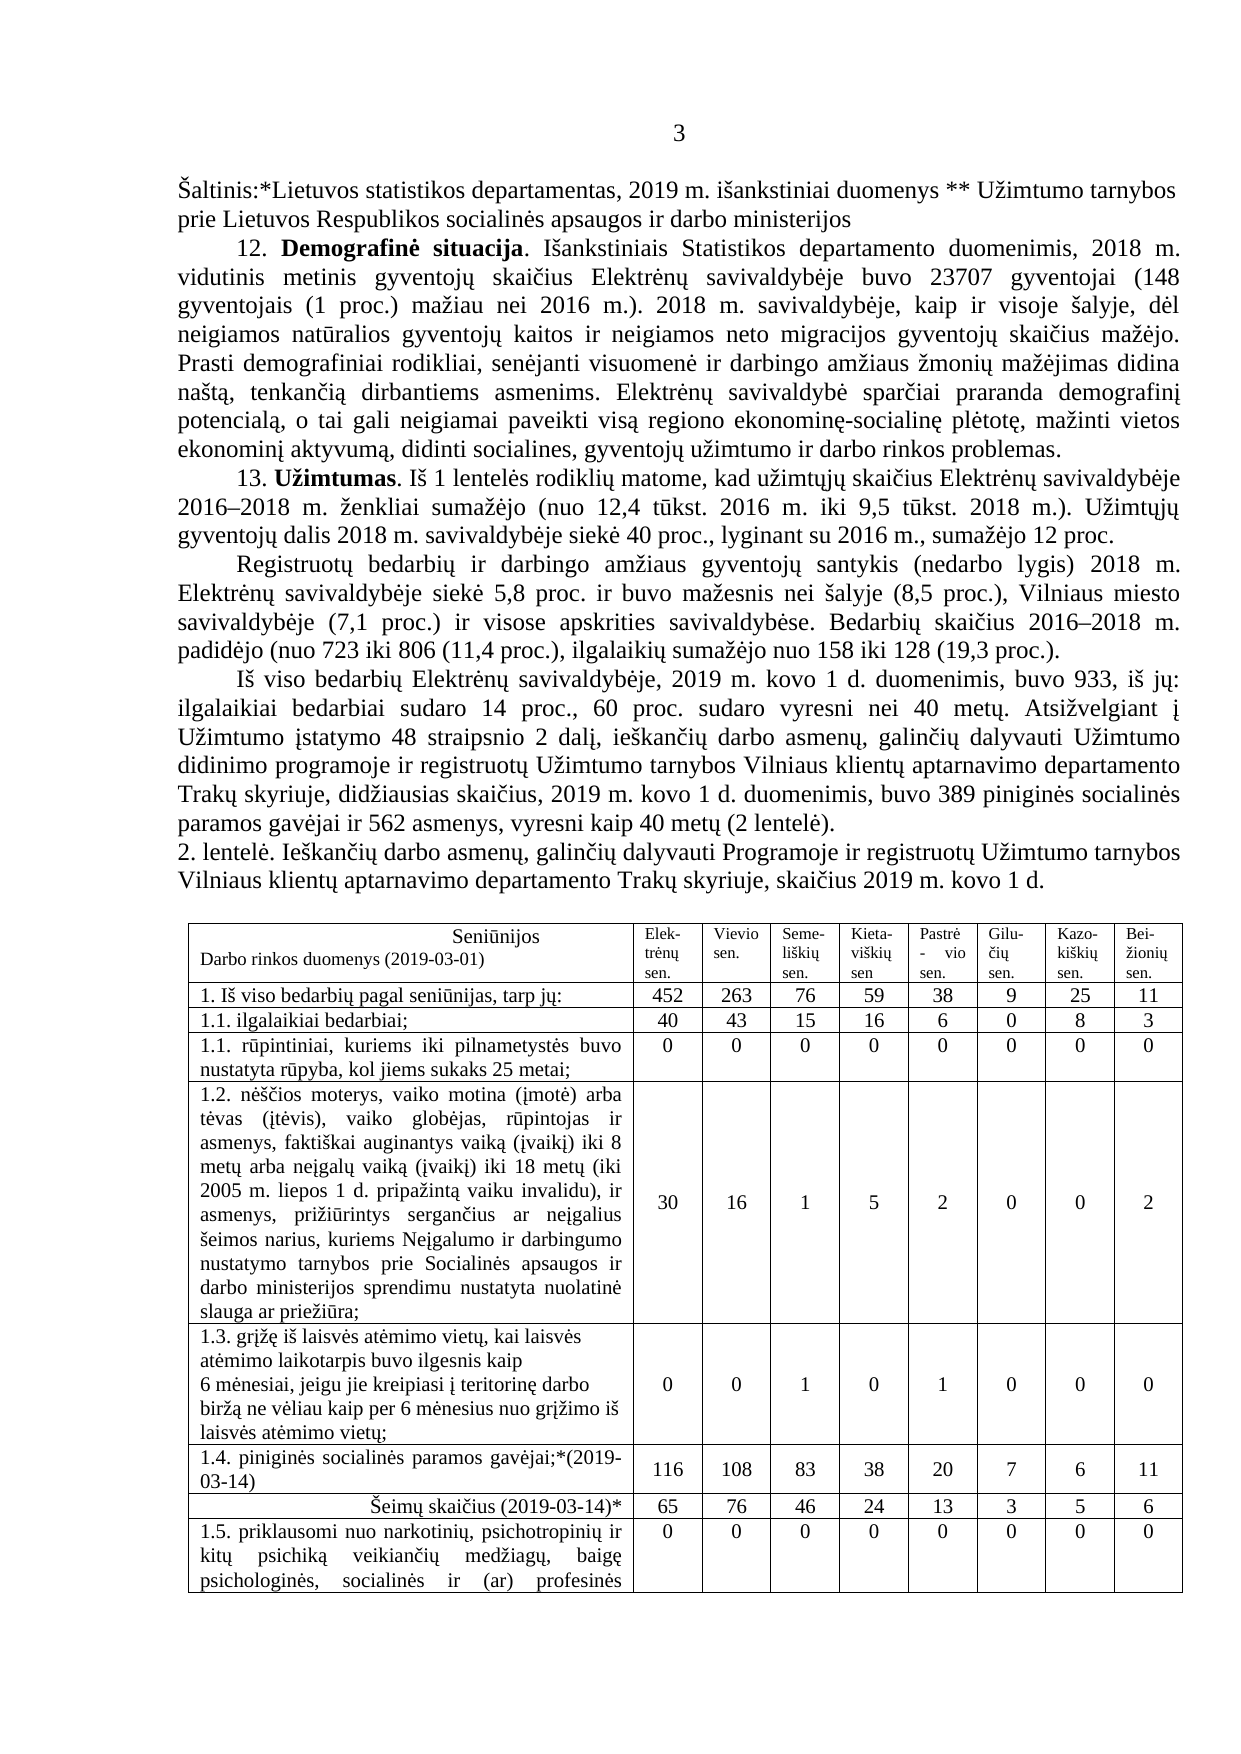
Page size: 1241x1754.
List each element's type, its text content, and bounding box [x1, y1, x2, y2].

table_cell 6 [909, 1008, 977, 1032]
table_cell 0 [978, 1008, 1045, 1032]
table_cell 20 [909, 1445, 977, 1493]
table_cell 65 [634, 1494, 702, 1518]
table_cell 0 [978, 1324, 1045, 1444]
table_cell 1 [771, 1324, 839, 1444]
table_cell 0 [840, 1324, 908, 1444]
table_cell 2 [909, 1082, 977, 1323]
table_cell 0 [634, 1033, 702, 1081]
text 2. lentelė. Ieškančių darbo asmenų, galinčių dalyvauti Programoje ir registruotų Užimtumo tarnybos Vilniaus klientų aptarnavimo departamento Trakų skyriuje, skaičius 2019 m. kovo 1 d. [177, 837, 1181, 894]
table_header Seniūnijos Darbo rinkos duomenys (2019-03-01) [189, 924, 633, 982]
table_cell 40 [634, 1008, 702, 1032]
text 13. Užimtumas. Iš 1 lentelės rodiklių matome, kad užimtųjų skaičius Elektrėnų savivaldybėje 2016–2018 m. ženkliai sumažėjo (nuo 12,4 tūkst. 2016 m. iki 9,5 tūkst. 2018 m.). Užimtųjų gyventojų dalis 2018 m. savivaldybėje siekė 40 proc., lyginant su 2016 m., sumažėjo 12 proc. [177, 463, 1181, 549]
table_cell 116 [634, 1445, 702, 1493]
table_header Seme- liškių sen. [771, 924, 839, 982]
table_cell 5 [1046, 1494, 1114, 1518]
table_cell 15 [771, 1008, 839, 1032]
table_cell 9 [978, 983, 1045, 1007]
text Iš viso bedarbių Elektrėnų savivaldybėje, 2019 m. kovo 1 d. duomenimis, buvo 933, iš jų: ilgalaikiai bedarbiai sudaro 14 proc., 60 proc. sudaro vyresni nei 40 metų. Atsižvelgiant į Užimtumo įstatymo 48 straipsnio 2 dalį, ieškančių darbo asmenų, galinčių dalyvauti Užimtumo didinimo programoje ir registruotų Užimtumo tarnybos Vilniaus klientų aptarnavimo departamento Trakų skyriuje, didžiausias skaičius, 2019 m. kovo 1 d. duomenimis, buvo 389 piniginės socialinės paramos gavėjai ir 562 asmenys, vyresni kaip 40 metų (2 lentelė). [177, 664, 1181, 837]
table_cell 0 [909, 1519, 977, 1592]
text 12. Demografinė situacija. Išankstiniais Statistikos departamento duomenimis, 2018 m. vidutinis metinis gyventojų skaičius Elektrėnų savivaldybėje buvo 23707 gyventojai (148 gyventojais (1 proc.) mažiau nei 2016 m.). 2018 m. savivaldybėje, kaip ir visoje šalyje, dėl neigiamos natūralios gyventojų kaitos ir neigiamos neto migracijos gyventojų skaičius mažėjo. Prasti demografiniai rodikliai, senėjanti visuomenė ir darbingo amžiaus žmonių mažėjimas didina naštą, tenkančią dirbantiems asmenims. Elektrėnų savivaldybė sparčiai praranda demografinį potencialą, o tai gali neigiamai paveikti visą regiono ekonominę-socialinę plėtotę, mažinti vietos ekonominį aktyvumą, didinti socialines, gyventojų užimtumo ir darbo rinkos problemas. [177, 233, 1181, 463]
table_cell 16 [703, 1082, 770, 1323]
table_header Vievio sen. [703, 924, 770, 982]
table_cell 263 [703, 983, 770, 1007]
table_cell 0 [771, 1033, 839, 1081]
table_cell 2 [1115, 1082, 1182, 1323]
table_cell 38 [909, 983, 977, 1007]
table_cell 0 [703, 1033, 770, 1081]
table_cell 0 [1046, 1324, 1114, 1444]
table_cell 46 [771, 1494, 839, 1518]
table_cell 1.4. piniginės socialinės paramos gavėjai;*(2019-03-14) [189, 1445, 633, 1493]
text Registruotų bedarbių ir darbingo amžiaus gyventojų santykis (nedarbo lygis) 2018 m. Elektrėnų savivaldybėje siekė 5,8 proc. ir buvo mažesnis nei šalyje (8,5 proc.), Vilniaus miesto savivaldybėje (7,1 proc.) ir visose apskrities savivaldybėse. Bedarbių skaičius 2016–2018 m. padidėjo (nuo 723 iki 806 (11,4 proc.), ilgalaikių sumažėjo nuo 158 iki 128 (19,3 proc.). [177, 549, 1181, 664]
table_cell 0 [978, 1519, 1045, 1592]
table_cell 0 [978, 1082, 1045, 1323]
table_cell 3 [978, 1494, 1045, 1518]
table_cell 59 [840, 983, 908, 1007]
table_cell 83 [771, 1445, 839, 1493]
table_cell 0 [1046, 1082, 1114, 1323]
table_cell 0 [978, 1033, 1045, 1081]
table_cell 1.2. nėščios moterys, vaiko motina (įmotė) arba tėvas (įtėvis), vaiko globėjas, rūpintojas ir asmenys, faktiškai auginantys vaiką (įvaikį) iki 8 metų arba neįgalų vaiką (įvaikį) iki 18 metų (iki 2005 m. liepos 1 d. pripažintą vaiku invalidu), ir asmenys, prižiūrintys sergančius ar neįgalius šeimos narius, kuriems Neįgalumo ir darbingumo nustatymo tarnybos prie Socialinės apsaugos ir darbo ministerijos sprendimu nustatyta nuolatinė slauga ar priežiūra; [189, 1082, 633, 1323]
table_header Kieta- viškių sen [840, 924, 908, 982]
table_cell 24 [840, 1494, 908, 1518]
table_header Elek- trėnų sen. [634, 924, 702, 982]
table_cell 6 [1115, 1494, 1182, 1518]
table_header Kazo- kiškių sen. [1046, 924, 1114, 982]
table_cell 1 [909, 1324, 977, 1444]
table_cell 11 [1115, 983, 1182, 1007]
table_cell 1.3. grįžę iš laisvės atėmimo vietų, kai laisvės atėmimo laikotarpis buvo ilgesnis kaip 6 mėnesiai, jeigu jie kreipiasi į teritorinę darbo biržą ne vėliau kaip per 6 mėnesius nuo grįžimo iš laisvės atėmimo vietų; [189, 1324, 633, 1444]
table_cell 0 [771, 1519, 839, 1592]
table_cell 0 [909, 1033, 977, 1081]
table_cell 0 [840, 1033, 908, 1081]
table_cell 0 [840, 1519, 908, 1592]
table_header Gilu-čių sen. [978, 924, 1045, 982]
table_cell 13 [909, 1494, 977, 1518]
table_cell 76 [771, 983, 839, 1007]
table_header Pastrė- vio sen. [909, 924, 977, 982]
table_cell Šeimų skaičius (2019-03-14)* [189, 1494, 633, 1518]
table_cell 0 [1115, 1033, 1182, 1081]
table_cell 0 [634, 1519, 702, 1592]
table_cell 0 [634, 1324, 702, 1444]
table_cell 0 [703, 1324, 770, 1444]
text Šaltinis:*Lietuvos statistikos departamentas, 2019 m. išankstiniai duomenys ** Užimtumo tarnybos prie Lietuvos Respublikos socialinės apsaugos ir darbo ministerijos [177, 176, 1181, 233]
table_header Bei-žionių sen. [1115, 924, 1182, 982]
table_cell 452 [634, 983, 702, 1007]
table_cell 1.1. ilgalaikiai bedarbiai; [189, 1008, 633, 1032]
table_cell 7 [978, 1445, 1045, 1493]
table_cell 8 [1046, 1008, 1114, 1032]
table_cell 0 [1115, 1519, 1182, 1592]
table_cell 1.1. rūpintiniai, kuriems iki pilnametystės buvo nustatyta rūpyba, kol jiems sukaks 25 metai; [189, 1033, 633, 1081]
table_cell 0 [703, 1519, 770, 1592]
table_cell 108 [703, 1445, 770, 1493]
table_cell 43 [703, 1008, 770, 1032]
table_cell 30 [634, 1082, 702, 1323]
table_cell 0 [1115, 1324, 1182, 1444]
table_cell 1.5. priklausomi nuo narkotinių, psichotropinių ir kitų psichiką veikiančių medžiagų, baigę psichologinės, socialinės ir (ar) profesinės [189, 1519, 633, 1592]
table_cell 0 [1046, 1519, 1114, 1592]
table_cell 3 [1115, 1008, 1182, 1032]
table_cell 0 [1046, 1033, 1114, 1081]
table_cell 16 [840, 1008, 908, 1032]
table_cell 1. Iš viso bedarbių pagal seniūnijas, tarp jų: [189, 983, 633, 1007]
table_cell 38 [840, 1445, 908, 1493]
table_cell 25 [1046, 983, 1114, 1007]
table_cell 76 [703, 1494, 770, 1518]
table_cell 11 [1115, 1445, 1182, 1493]
table_cell 5 [840, 1082, 908, 1323]
table_cell 6 [1046, 1445, 1114, 1493]
table_cell 1 [771, 1082, 839, 1323]
